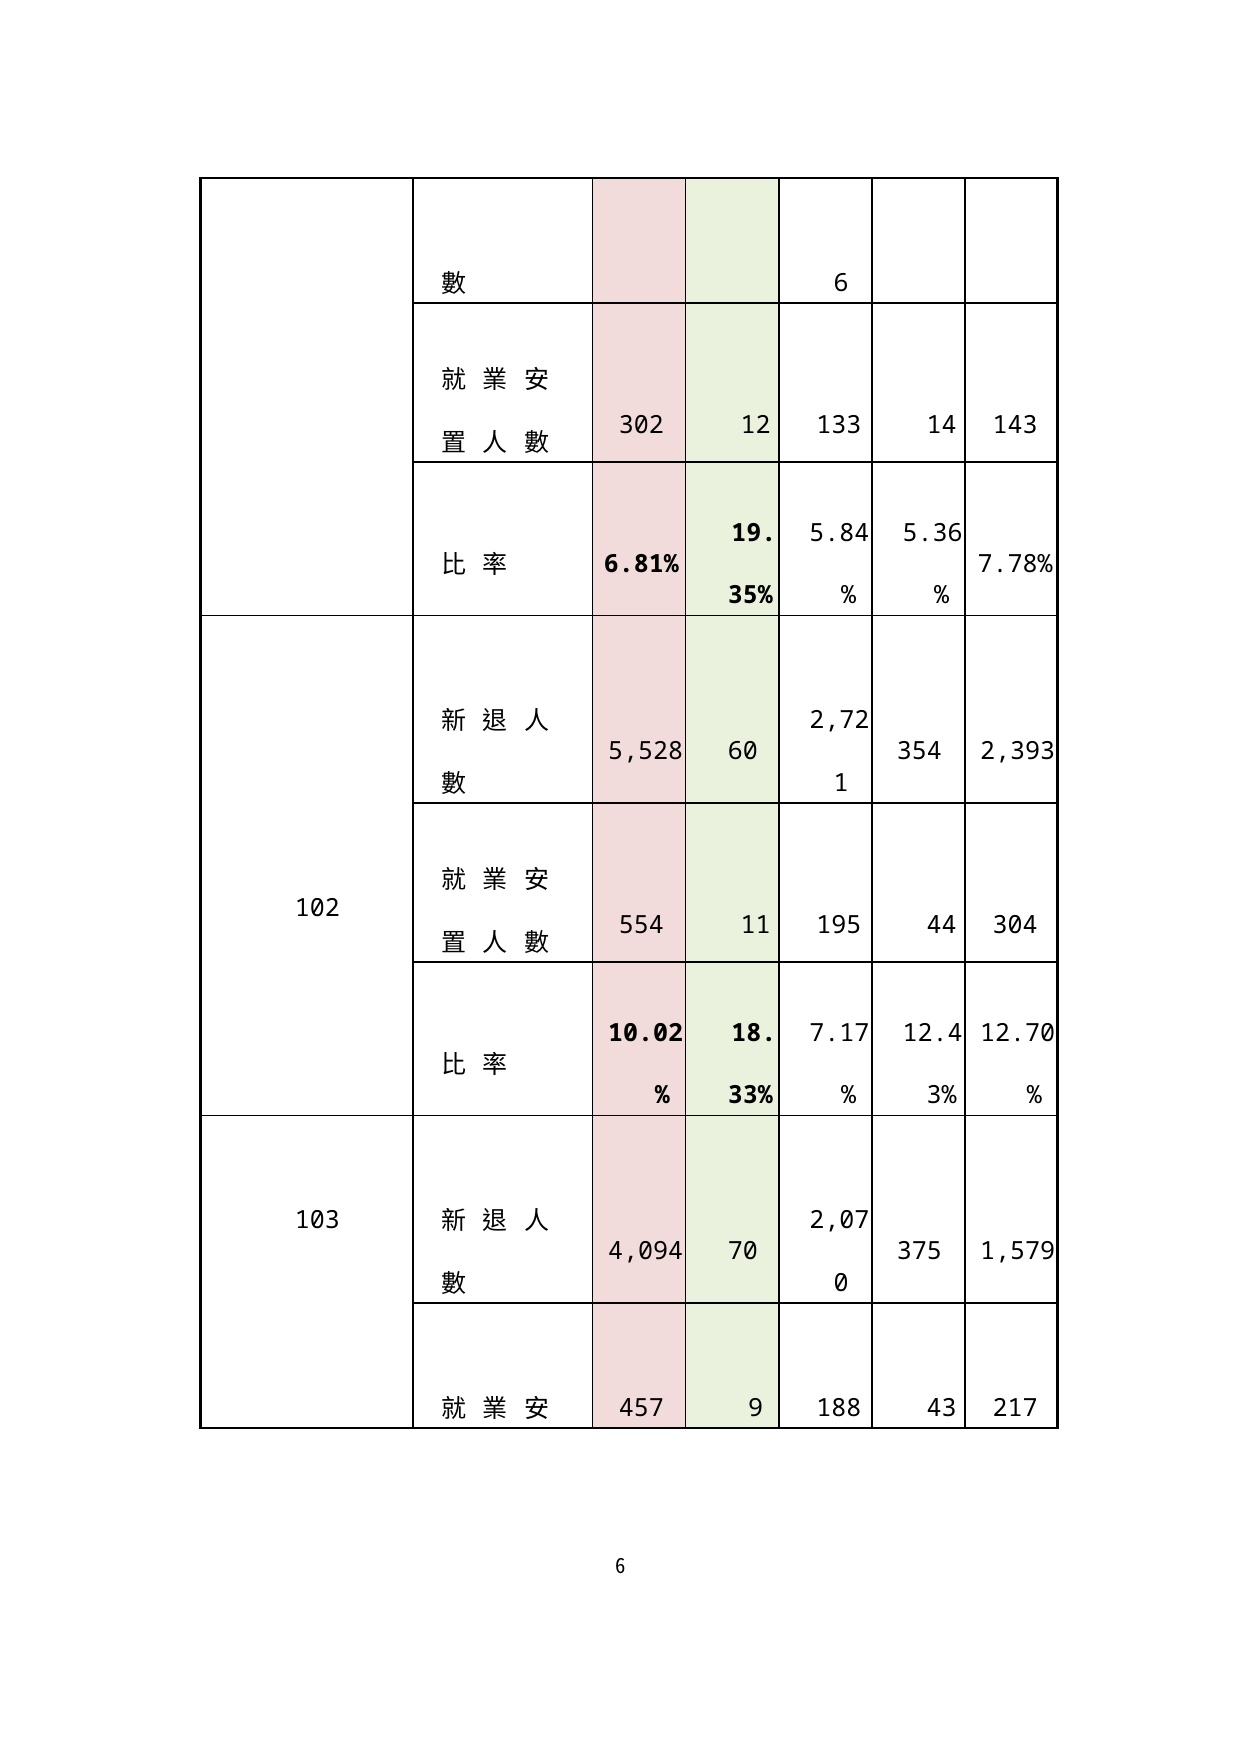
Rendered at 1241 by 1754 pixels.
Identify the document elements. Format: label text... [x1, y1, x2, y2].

table_cell 195 [780, 804, 871, 961]
table_cell 19.35% [686, 463, 778, 615]
table_cell 就業安置人數 [414, 804, 592, 961]
table_cell 就業安置人數 [414, 304, 592, 461]
table_cell 12.43% [873, 963, 964, 1115]
table_cell 新退人數 [414, 616, 592, 802]
table_cell 6 [780, 179, 871, 302]
table_cell 1,579 [966, 1116, 1056, 1302]
table_cell 6.81% [593, 463, 685, 615]
table_cell 7.17% [780, 963, 871, 1115]
table_cell 5.36% [873, 463, 964, 615]
table_cell 新退人數 [414, 1116, 592, 1302]
table_cell 60 [686, 616, 778, 802]
table_cell 就業安 [414, 1304, 592, 1427]
table_cell 14 [873, 304, 964, 461]
table_cell 554 [593, 804, 685, 961]
table_cell 10.02% [593, 963, 685, 1115]
table_cell 102 [202, 616, 412, 1115]
table_cell 44 [873, 804, 964, 961]
table_cell 9 [686, 1304, 778, 1427]
table_cell 18.33% [686, 963, 778, 1115]
table_cell 143 [966, 304, 1056, 461]
table_cell 103 [202, 1116, 412, 1427]
table_cell 5.84% [780, 463, 871, 615]
table_cell [873, 179, 964, 302]
table_cell [966, 179, 1056, 302]
table_cell 2,721 [780, 616, 871, 802]
table_cell 7.78% [966, 463, 1056, 615]
table_cell 5,528 [593, 616, 685, 802]
table_cell 188 [780, 1304, 871, 1427]
table_cell 375 [873, 1116, 964, 1302]
table_cell 354 [873, 616, 964, 802]
table_cell [202, 179, 412, 615]
table_cell 217 [966, 1304, 1056, 1427]
table_cell 數 [414, 179, 592, 302]
table_cell [593, 179, 685, 302]
table_cell 11 [686, 804, 778, 961]
table_cell 133 [780, 304, 871, 461]
table_cell 302 [593, 304, 685, 461]
table_cell 比率 [414, 963, 592, 1115]
table_cell 12 [686, 304, 778, 461]
table_cell [686, 179, 778, 302]
table_cell 4,094 [593, 1116, 685, 1302]
table_cell 457 [593, 1304, 685, 1427]
table_cell 43 [873, 1304, 964, 1427]
table_cell 2,393 [966, 616, 1056, 802]
table_cell 2,070 [780, 1116, 871, 1302]
table_cell 70 [686, 1116, 778, 1302]
table_cell 12.70% [966, 963, 1056, 1115]
table_cell 比率 [414, 463, 592, 615]
table_cell 304 [966, 804, 1056, 961]
